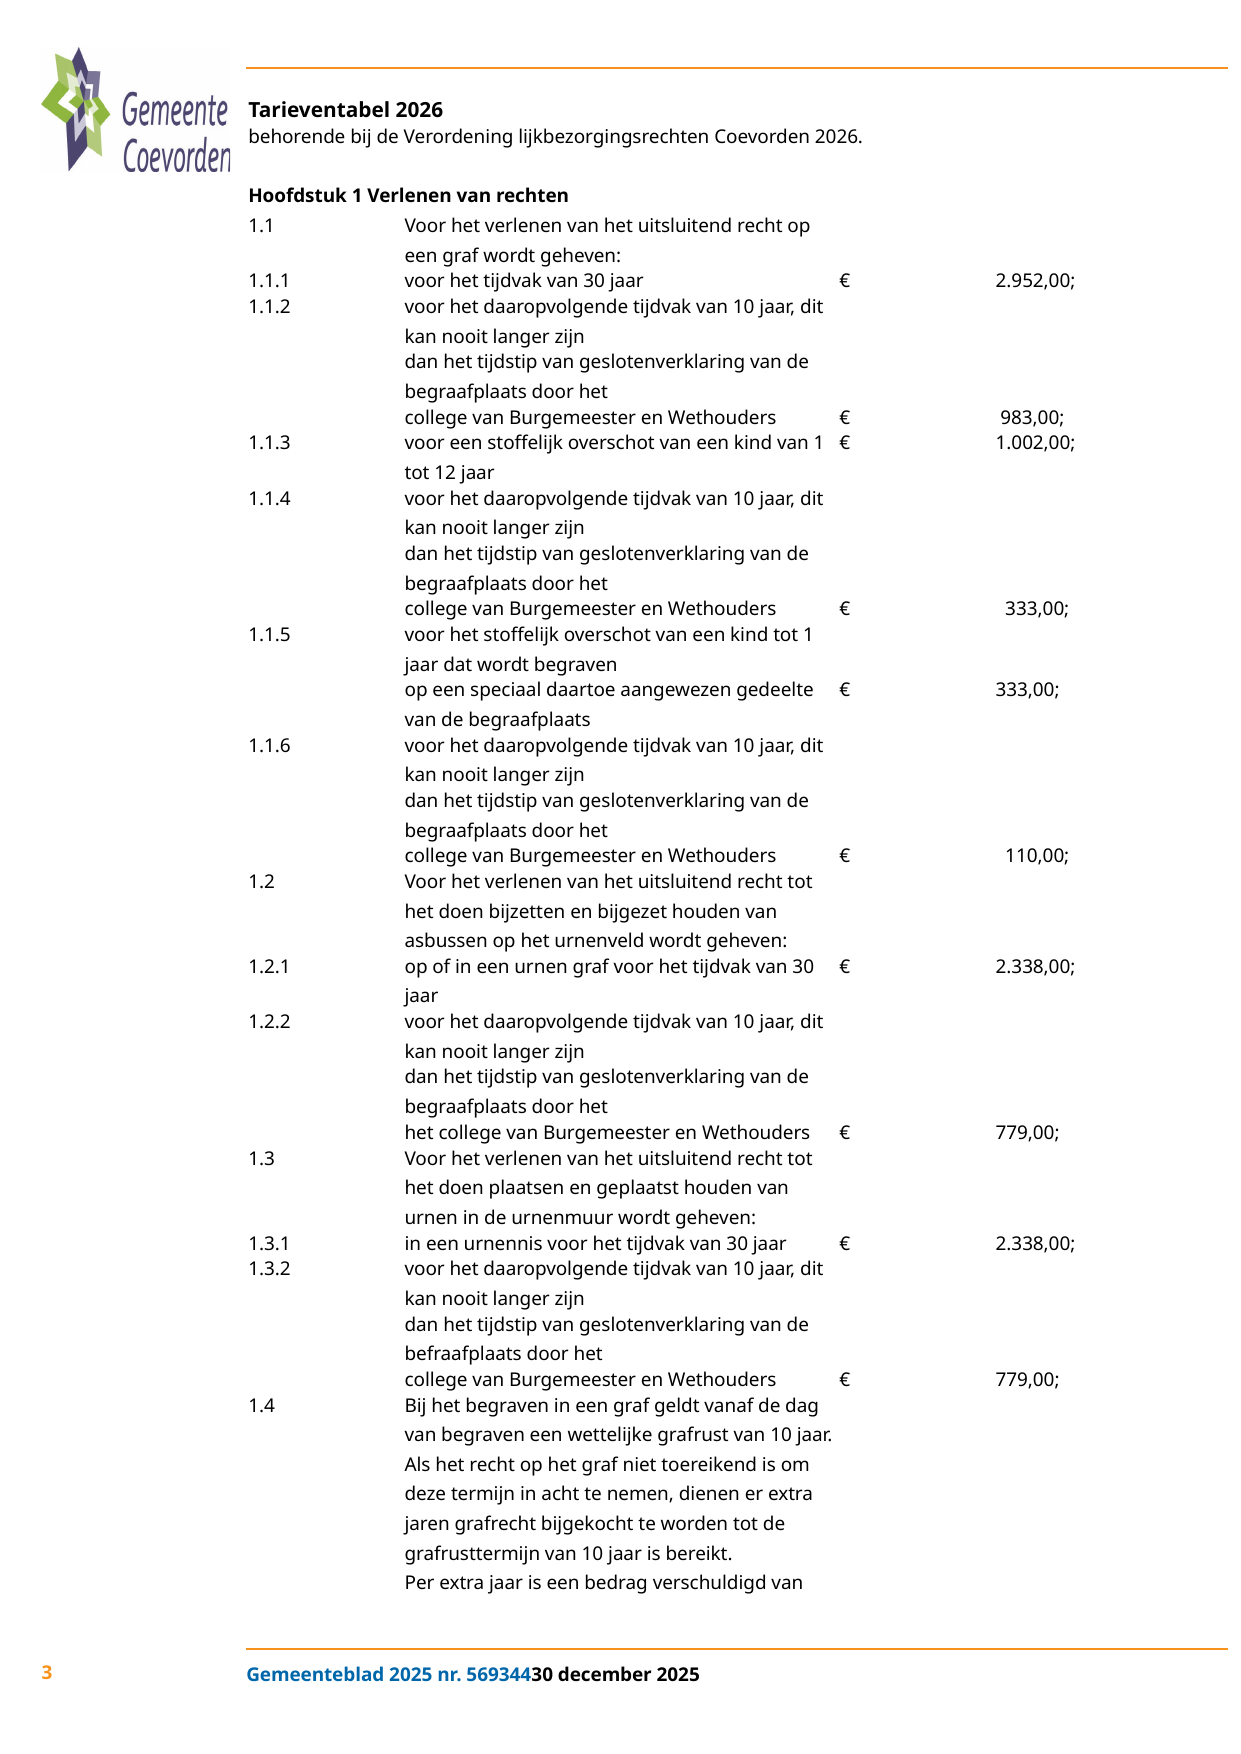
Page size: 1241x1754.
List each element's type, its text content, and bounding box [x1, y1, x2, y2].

table_cell € [839, 953, 995, 1008]
table_cell [995, 1392, 1152, 1595]
table_cell college van Burgemeester en Wethouders [404, 1366, 839, 1392]
table_cell dan het tijdstip van geslotenverklaring van de begraafplaats door het [404, 349, 839, 404]
table_cell 1.1.2 [248, 293, 404, 348]
table_cell voor het stoffelijk overschot van een kind tot 1 jaar dat wordt begraven [404, 621, 839, 677]
table_header 1.1 [248, 212, 404, 267]
table_cell [839, 1392, 995, 1595]
table_cell [248, 349, 404, 404]
table_cell op een speciaal daartoe aangewezen gedeelte van de begraafplaats [404, 677, 839, 732]
table_cell [995, 787, 1152, 842]
table_cell college van Burgemeester en Wethouders [404, 404, 839, 429]
table_cell [839, 1311, 995, 1366]
table_cell 333,00; [995, 596, 1152, 621]
table_cell [248, 596, 404, 621]
table_cell 1.1.6 [248, 732, 404, 787]
table_cell 1.3 [248, 1145, 404, 1230]
table_cell voor het daaropvolgende tijdvak van 10 jaar, dit kan nooit langer zijn [404, 1009, 839, 1064]
text behorende bij de Verordening lijkbezorgingsrechten Coevorden 2026. [248, 123, 1152, 149]
table_cell [839, 1145, 995, 1230]
text Hoofdstuk 1 Verlenen van rechten [248, 182, 1152, 208]
table_cell [995, 1009, 1152, 1064]
table_cell € [839, 1366, 995, 1392]
table_cell [248, 677, 404, 732]
table_cell [839, 621, 995, 677]
table_cell [995, 293, 1152, 348]
table_cell [839, 349, 995, 404]
table_cell [248, 787, 404, 842]
table_cell € [839, 843, 995, 868]
table_cell [248, 1119, 404, 1145]
table_cell [839, 1064, 995, 1119]
table_cell in een urnennis voor het tijdvak van 30 jaar [404, 1230, 839, 1255]
table_cell 1.2.1 [248, 953, 404, 1008]
table_cell 1.3.1 [248, 1230, 404, 1255]
table_cell het college van Burgemeester en Wethouders [404, 1119, 839, 1145]
table_cell € [839, 268, 995, 293]
table_cell 1.2 [248, 868, 404, 953]
table_cell [839, 1255, 995, 1311]
table_cell € [839, 404, 995, 429]
table_cell [839, 485, 995, 540]
table_cell € [839, 1230, 995, 1255]
table_cell 1.3.2 [248, 1255, 404, 1311]
table_cell 333,00; [995, 677, 1152, 732]
table_cell 2.338,00; [995, 1230, 1152, 1255]
table_cell [995, 1064, 1152, 1119]
table_cell 1.1.5 [248, 621, 404, 677]
table_cell [995, 621, 1152, 677]
table_cell [839, 787, 995, 842]
table_cell 779,00; [995, 1119, 1152, 1145]
table_cell [248, 404, 404, 429]
table_cell Bij het begraven in een graf geldt vanaf de dag van begraven een wettelijke grafrust van 10 jaar. Als het recht op het graf niet toereikend is om deze termijn in acht te nemen, dienen er extra jaren grafrecht bijgekocht te worden tot de grafrusttermijn van 10 jaar is bereikt. Per extra jaar is een bedrag verschuldigd van [404, 1392, 839, 1595]
table_header [839, 212, 995, 267]
table_cell [995, 868, 1152, 953]
table_cell [248, 1064, 404, 1119]
table_cell 1.2.2 [248, 1009, 404, 1064]
table_cell [839, 293, 995, 348]
table_cell [995, 485, 1152, 540]
table_cell € [839, 430, 995, 485]
table_cell dan het tijdstip van geslotenverklaring van de begraafplaats door het [404, 540, 839, 596]
table_cell [995, 349, 1152, 404]
table_cell [995, 1145, 1152, 1230]
table_cell 1.4 [248, 1392, 404, 1595]
table_cell voor een stoffelijk overschot van een kind van 1 tot 12 jaar [404, 430, 839, 485]
table_cell [248, 1311, 404, 1366]
table_cell Voor het verlenen van het uitsluitend recht tot het doen bijzetten en bijgezet houden van asbussen op het urnenveld wordt geheven: [404, 868, 839, 953]
table_header Voor het verlenen van het uitsluitend recht op een graf wordt geheven: [404, 212, 839, 267]
table_cell [839, 540, 995, 596]
table_cell voor het tijdvak van 30 jaar [404, 268, 839, 293]
text Tarieventabel 2026 [248, 95, 1152, 123]
table_cell 1.1.4 [248, 485, 404, 540]
table_cell [248, 540, 404, 596]
table_header [995, 212, 1152, 267]
table_cell [995, 1311, 1152, 1366]
table_cell € [839, 1119, 995, 1145]
table_cell voor het daaropvolgende tijdvak van 10 jaar, dit kan nooit langer zijn [404, 1255, 839, 1311]
table_cell college van Burgemeester en Wethouders [404, 843, 839, 868]
table_cell [248, 1366, 404, 1392]
table_cell 779,00; [995, 1366, 1152, 1392]
table_cell 1.002,00; [995, 430, 1152, 485]
table_cell college van Burgemeester en Wethouders [404, 596, 839, 621]
table_cell op of in een urnen graf voor het tijdvak van 30 jaar [404, 953, 839, 1008]
table_cell € [839, 677, 995, 732]
table_cell voor het daaropvolgende tijdvak van 10 jaar, dit kan nooit langer zijn [404, 485, 839, 540]
table_cell 110,00; [995, 843, 1152, 868]
table_cell dan het tijdstip van geslotenverklaring van de befraafplaats door het [404, 1311, 839, 1366]
table_cell 1.1.1 [248, 268, 404, 293]
table_cell € [839, 596, 995, 621]
table_cell 2.952,00; [995, 268, 1152, 293]
table_cell dan het tijdstip van geslotenverklaring van de begraafplaats door het [404, 787, 839, 842]
table_cell 2.338,00; [995, 953, 1152, 1008]
picture [41, 47, 231, 172]
table_cell dan het tijdstip van geslotenverklaring van de begraafplaats door het [404, 1064, 839, 1119]
table_cell [248, 843, 404, 868]
table_cell [995, 1255, 1152, 1311]
table_cell voor het daaropvolgende tijdvak van 10 jaar, dit kan nooit langer zijn [404, 732, 839, 787]
table_cell [839, 1009, 995, 1064]
table_cell [995, 732, 1152, 787]
table_cell voor het daaropvolgende tijdvak van 10 jaar, dit kan nooit langer zijn [404, 293, 839, 348]
table_cell 983,00; [995, 404, 1152, 429]
table_cell [995, 540, 1152, 596]
table_cell 1.1.3 [248, 430, 404, 485]
table_cell [839, 868, 995, 953]
table_cell [839, 732, 995, 787]
table_cell Voor het verlenen van het uitsluitend recht tot het doen plaatsen en geplaatst houden van urnen in de urnenmuur wordt geheven: [404, 1145, 839, 1230]
